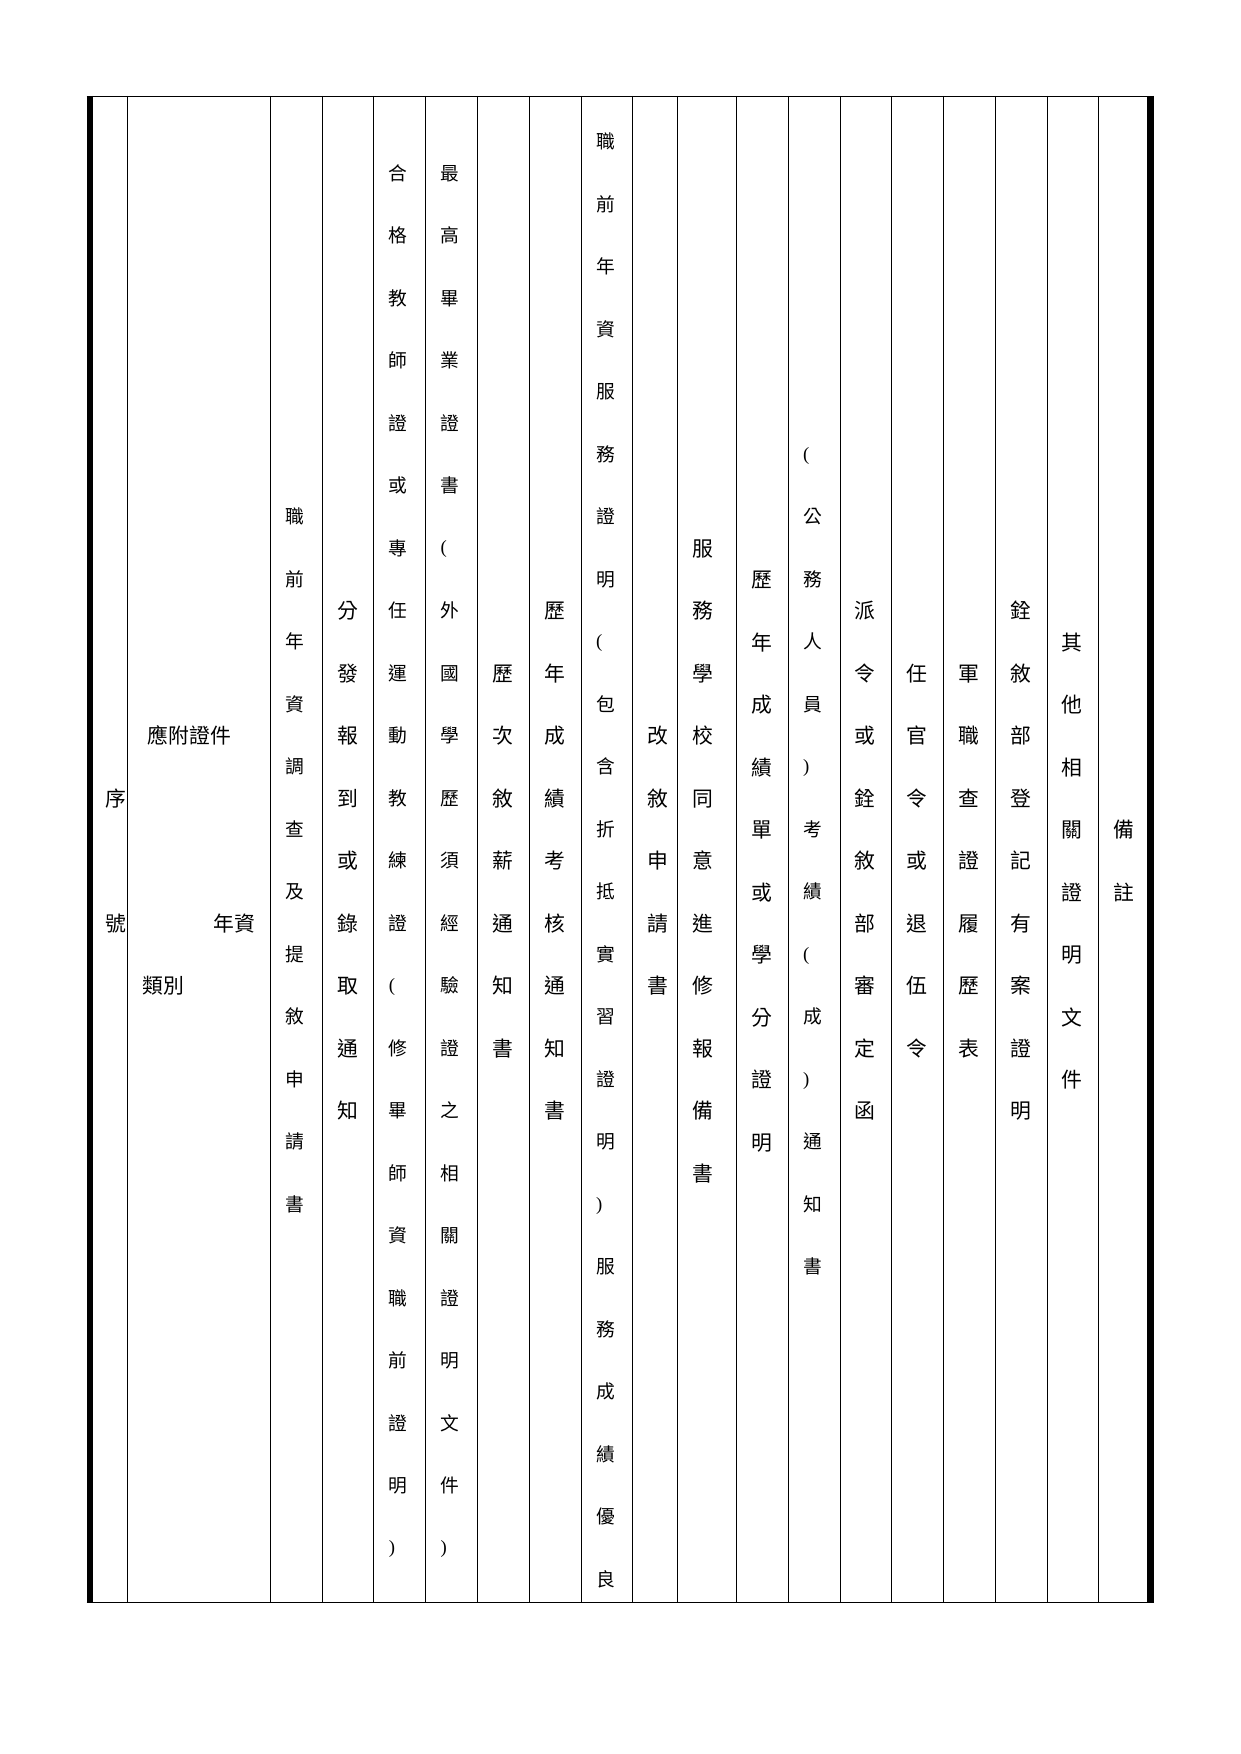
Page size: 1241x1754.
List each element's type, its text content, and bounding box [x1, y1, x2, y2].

table_cell (公務人員)考績(成)通知書 [789, 97, 840, 1602]
table_cell 最高畢業證書(外國學歷須經驗證之相關證明文件) [426, 97, 477, 1602]
table_cell 歷年成績考核通知書 [530, 97, 581, 1602]
table_cell 序 號 [93, 97, 127, 1602]
table_cell 備註 [1099, 97, 1147, 1602]
table_cell 歷次敘薪通知書 [478, 97, 529, 1602]
table_cell 應附證件 年資類別 [128, 97, 270, 1602]
table_cell 任官令或退伍令 [892, 97, 943, 1602]
table_cell 職前年資服務證明(包含折抵實習證明)服務成績優良 [582, 97, 632, 1602]
table_cell 改敘申請書 [633, 97, 677, 1602]
table_cell 職前年資調查及提敘申請書 [271, 97, 322, 1602]
table_cell 銓敘部登記有案證明 [996, 97, 1047, 1602]
table_cell 派令或銓敘部審定函 [841, 97, 891, 1602]
table_cell 其他相關證明文件 [1048, 97, 1098, 1602]
table_cell 合格教師證或專任運動教練證(修畢師資職前證明) [374, 97, 425, 1602]
table_cell 分發報到或錄取通知 [323, 97, 373, 1602]
table_cell 軍職查證履歷表 [944, 97, 995, 1602]
table_cell 歷年成績單或學分證明 [737, 97, 788, 1602]
table_cell 服務學校同意進修報備書 [678, 97, 736, 1602]
